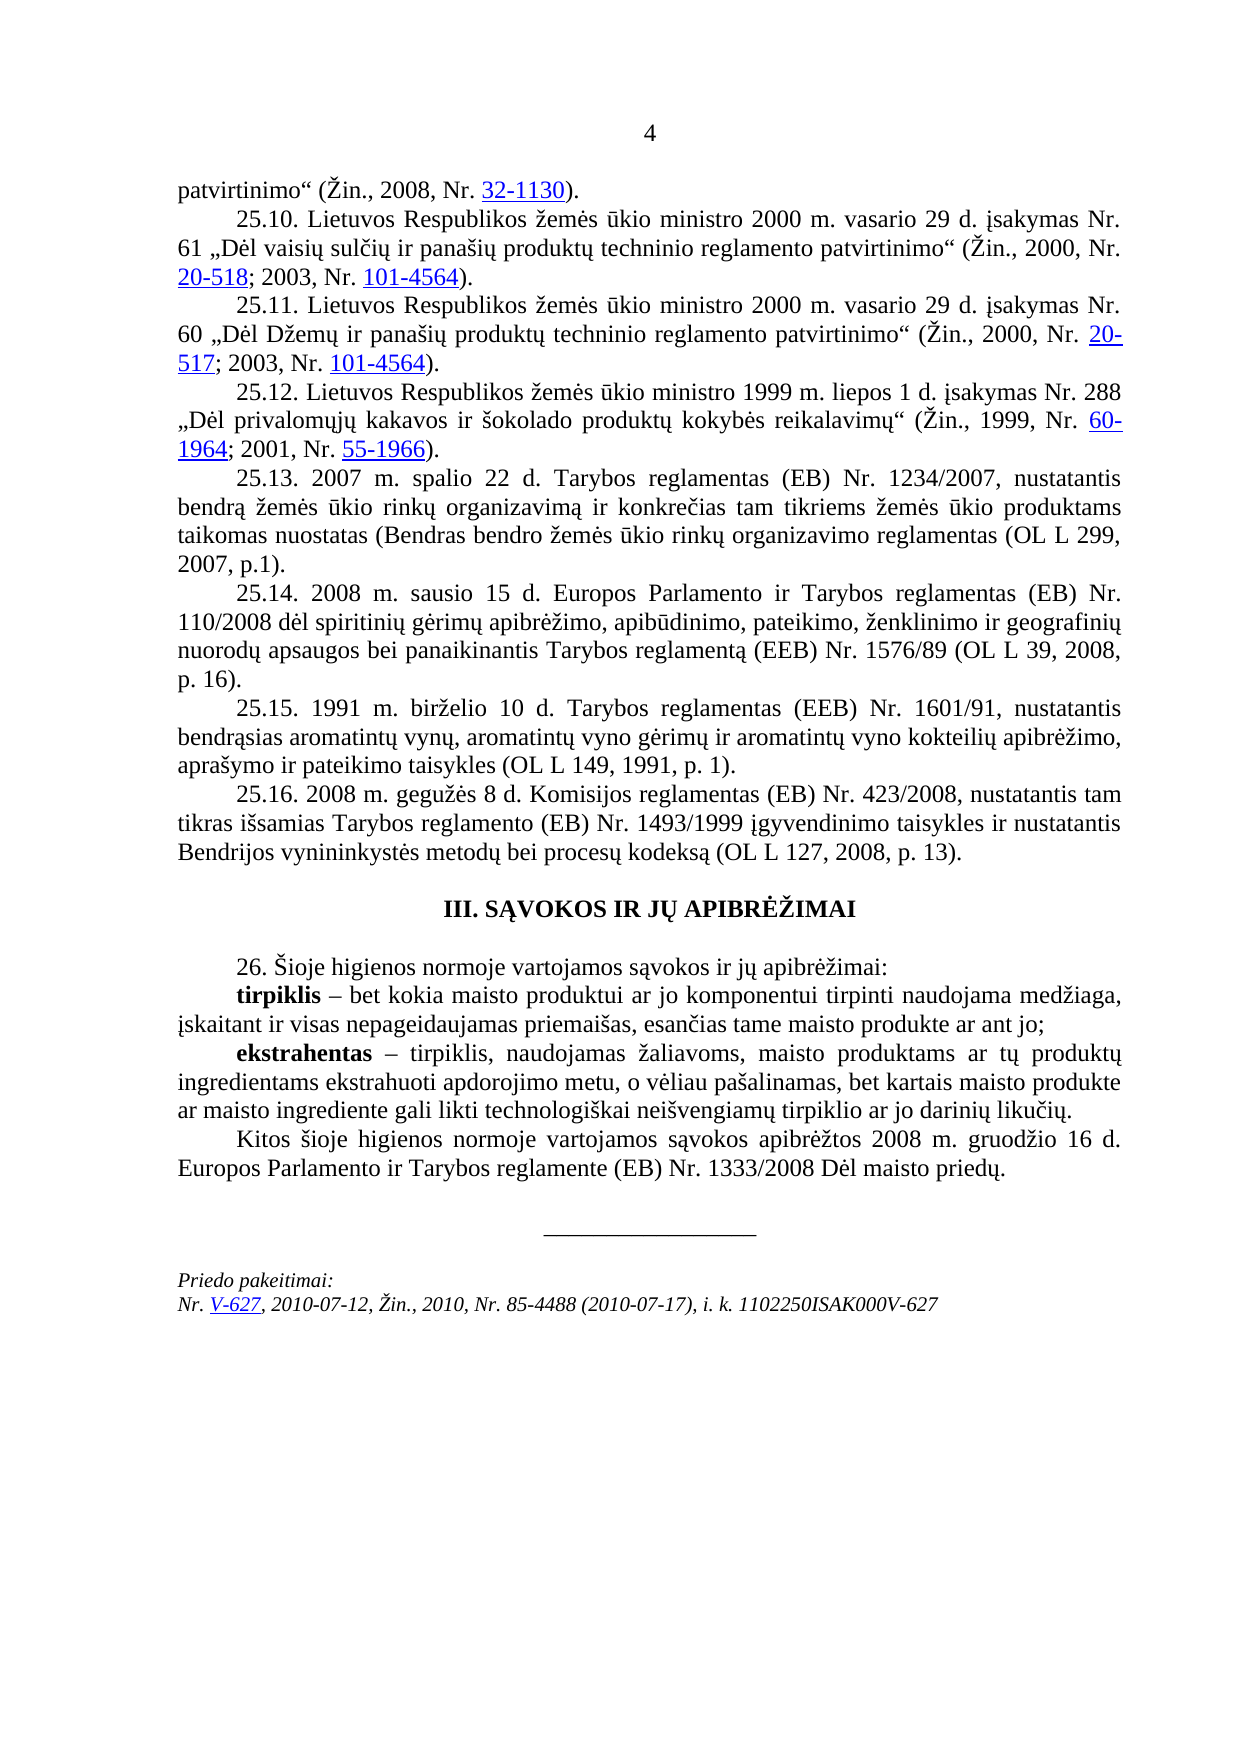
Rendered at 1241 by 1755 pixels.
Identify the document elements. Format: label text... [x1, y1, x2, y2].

text 26. Šioje higienos normoje vartojamos sąvokos ir jų apibrėžimai: [177, 952, 1122, 981]
text 25.10. Lietuvos Respublikos žemės ūkio ministro 2000 m. vasario 29 d. įsakymas Nr. 61 „Dėl vaisių sulčių ir panašių produktų techninio reglamento patvirtinimo“ (Žin., 2000, Nr. 20-518; 2003, Nr. 101-4564). [177, 204, 1122, 291]
text tirpiklis – bet kokia maisto produktui ar jo komponentui tirpinti naudojama medžiaga, įskaitant ir visas nepageidaujamas priemaišas, esančias tame maisto produkte ar ant jo; [177, 981, 1122, 1038]
text 25.15. 1991 m. birželio 10 d. Tarybos reglamentas (EEB) Nr. 1601/91, nustatantis bendrąsias aromatintų vynų, aromatintų vyno gėrimų ir aromatintų vyno kokteilių apibrėžimo, aprašymo ir pateikimo taisykles (OL L 149, 1991, p. 1). [177, 693, 1122, 779]
text 25.14. 2008 m. sausio 15 d. Europos Parlamento ir Tarybos reglamentas (EB) Nr. 110/2008 dėl spiritinių gėrimų apibrėžimo, apibūdinimo, pateikimo, ženklinimo ir geografinių nuorodų apsaugos bei panaikinantis Tarybos reglamentą (EEB) Nr. 1576/89 (OL L 39, 2008, p. 16). [177, 578, 1122, 693]
text 25.12. Lietuvos Respublikos žemės ūkio ministro 1999 m. liepos 1 d. įsakymas Nr. 288 „Dėl privalomųjų kakavos ir šokolado produktų kokybės reikalavimų“ (Žin., 1999, Nr. 60-1964; 2001, Nr. 55-1966). [177, 377, 1122, 463]
text ekstrahentas – tirpiklis, naudojamas žaliavoms, maisto produktams ar tų produktų ingredientams ekstrahuoti apdorojimo metu, o vėliau pašalinamas, bet kartais maisto produkte ar maisto ingrediente gali likti technologiškai neišvengiamų tirpiklio ar jo darinių likučių. [177, 1038, 1122, 1124]
text patvirtinimo“ (Žin., 2008, Nr. 32-1130). [177, 176, 1122, 204]
text 25.16. 2008 m. gegužės 8 d. Komisijos reglamentas (EB) Nr. 423/2008, nustatantis tam tikras išsamias Tarybos reglamento (EB) Nr. 1493/1999 įgyvendinimo taisykles ir nustatantis Bendrijos vynininkystės metodų bei procesų kodeksą (OL L 127, 2008, p. 13). [177, 779, 1122, 866]
text 25.13. 2007 m. spalio 22 d. Tarybos reglamentas (EB) Nr. 1234/2007, nustatantis bendrą žemės ūkio rinkų organizavimą ir konkrečias tam tikriems žemės ūkio produktams taikomas nuostatas (Bendras bendro žemės ūkio rinkų organizavimo reglamentas (OL L 299, 2007, p.1). [177, 463, 1122, 578]
text _________________ [177, 1211, 1122, 1239]
text Priedo pakeitimai: [177, 1268, 1122, 1292]
text 25.11. Lietuvos Respublikos žemės ūkio ministro 2000 m. vasario 29 d. įsakymas Nr. 60 „Dėl Džemų ir panašių produktų techninio reglamento patvirtinimo“ (Žin., 2000, Nr. 20-517; 2003, Nr. 101-4564). [177, 291, 1122, 377]
text Kitos šioje higienos normoje vartojamos sąvokos apibrėžtos 2008 m. gruodžio 16 d. Europos Parlamento ir Tarybos reglamente (EB) Nr. 1333/2008 Dėl maisto priedų. [177, 1124, 1122, 1182]
text Nr. V-627, 2010-07-12, Žin., 2010, Nr. 85-4488 (2010-07-17), i. k. 1102250ISAK000V-627 [177, 1292, 1122, 1316]
text III. SĄVOKOS IR JŲ APIBRĖŽIMAI [177, 894, 1122, 923]
